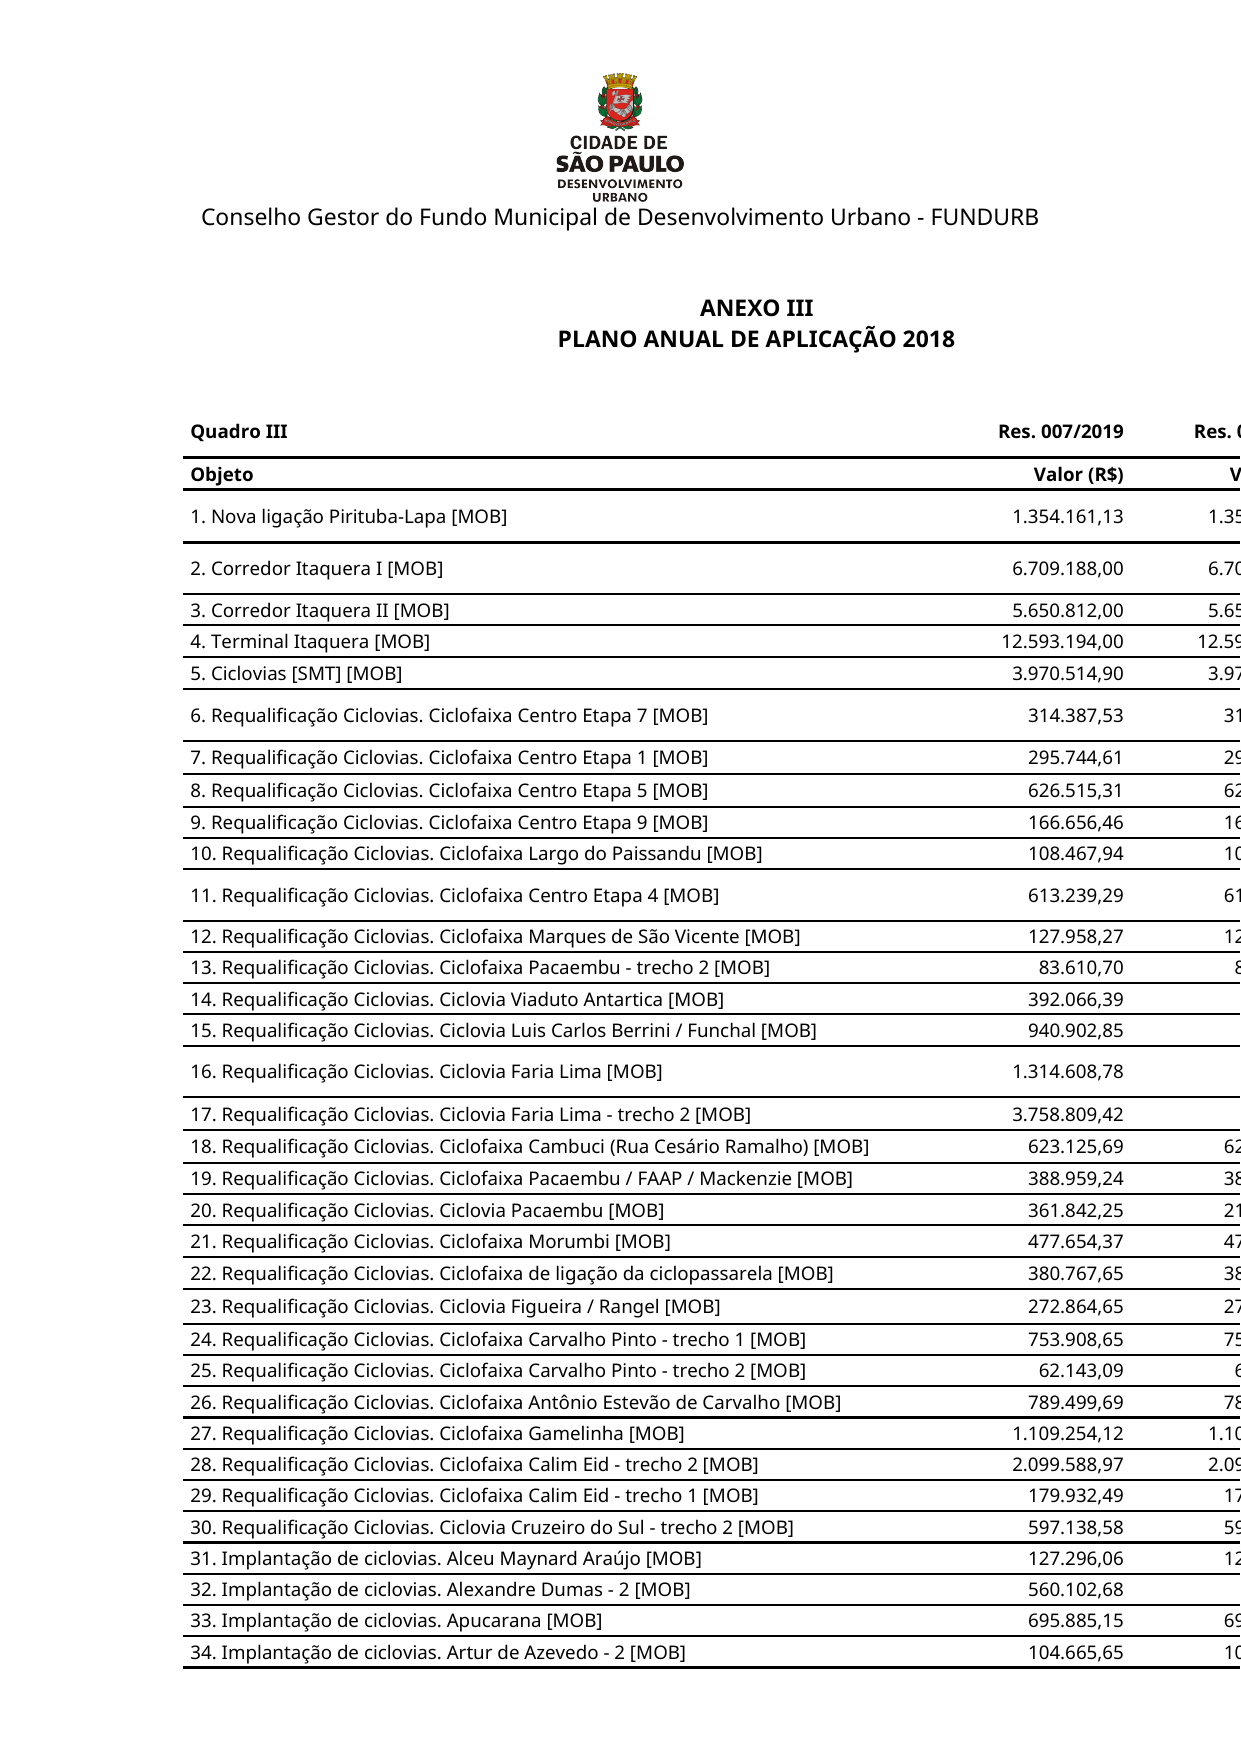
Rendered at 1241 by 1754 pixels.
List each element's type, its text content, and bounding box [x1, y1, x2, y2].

table_cell 6. Requalificação Ciclovias. Ciclofaixa Centro Etapa 7 [MOB] [183, 690, 958, 740]
table_cell 14. Requalificação Ciclovias. Ciclovia Viaduto Antartica [MOB] [183, 984, 958, 1013]
table_cell Valor (R$) [958, 459, 1131, 488]
table_cell 127.958,27 [1131, 922, 1240, 951]
table_cell 7. Requalificação Ciclovias. Ciclofaixa Centro Etapa 1 [MOB] [183, 742, 958, 773]
table_cell 5.650.812,00 [958, 595, 1131, 624]
table_cell Objeto [183, 459, 958, 488]
table_cell 295.744,61 [958, 742, 1131, 773]
table_cell 3.970.514,90 [958, 658, 1131, 688]
table_cell 2.099.588,97 [958, 1450, 1131, 1479]
table_cell 31. Implantação de ciclovias. Alceu Maynard Araújo [MOB] [183, 1544, 958, 1573]
table_cell 613.239,29 [1131, 870, 1240, 919]
table_cell 388.959,24 [1131, 1164, 1240, 1193]
table_cell 380.767,65 [1131, 1258, 1240, 1288]
table_cell 2. Corredor Itaquera I [MOB] [183, 544, 958, 593]
table_cell 6.709.188,00 [958, 544, 1131, 593]
table_cell 1. Nova ligação Pirituba-Lapa [MOB] [183, 491, 958, 541]
table_cell 6.709.188,00 [1131, 544, 1240, 593]
table_cell 179.932,49 [1131, 1481, 1240, 1510]
table_cell 626.515,31 [958, 775, 1131, 806]
table_cell 104.665,65 [958, 1637, 1131, 1666]
table_cell 83.610,70 [1131, 953, 1240, 982]
table_cell 1.109.254,12 [958, 1419, 1131, 1448]
table_cell 695.885,15 [1131, 1606, 1240, 1635]
table_cell 1.109.254,12 [1131, 1419, 1240, 1448]
table_cell 108.467,94 [1131, 839, 1240, 868]
table_cell 789.499,69 [1131, 1387, 1240, 1416]
table_cell 34. Implantação de ciclovias. Artur de Azevedo - 2 [MOB] [183, 1637, 958, 1666]
table_cell 21. Requalificação Ciclovias. Ciclofaixa Morumbi [MOB] [183, 1226, 958, 1256]
table_cell 623.125,69 [958, 1131, 1131, 1162]
table_cell 3.970.514,90 [1131, 658, 1240, 688]
table_cell 695.885,15 [958, 1606, 1131, 1635]
table_cell 20. Requalificação Ciclovias. Ciclovia Pacaembu [MOB] [183, 1195, 958, 1224]
table_cell 22. Requalificação Ciclovias. Ciclofaixa de ligação da ciclopassarela [MOB] [183, 1258, 958, 1288]
table_cell 8. Requalificação Ciclovias. Ciclofaixa Centro Etapa 5 [MOB] [183, 775, 958, 806]
table_cell 19. Requalificação Ciclovias. Ciclofaixa Pacaembu / FAAP / Mackenzie [MOB] [183, 1164, 958, 1193]
table_cell 24. Requalificação Ciclovias. Ciclofaixa Carvalho Pinto - trecho 1 [MOB] [183, 1325, 958, 1354]
table_cell 1.314.608,78 [958, 1047, 1131, 1096]
table_cell 753.908,65 [958, 1325, 1131, 1354]
table_cell 380.767,65 [958, 1258, 1131, 1288]
table_cell 0,00 [1131, 1575, 1240, 1604]
table_cell 30. Requalificação Ciclovias. Ciclovia Cruzeiro do Sul - trecho 2 [MOB] [183, 1512, 958, 1541]
table_cell 32. Implantação de ciclovias. Alexandre Dumas - 2 [MOB] [183, 1575, 958, 1604]
table_cell 17. Requalificação Ciclovias. Ciclovia Faria Lima - trecho 2 [MOB] [183, 1098, 958, 1129]
table_cell 166.656,46 [1131, 808, 1240, 837]
table_cell 0,00 [1131, 1098, 1240, 1129]
table_cell 477.654,37 [958, 1226, 1131, 1256]
table_cell 11. Requalificação Ciclovias. Ciclofaixa Centro Etapa 4 [MOB] [183, 870, 958, 919]
table_cell 83.610,70 [958, 953, 1131, 982]
table_cell 127.296,06 [958, 1544, 1131, 1573]
table_cell 12. Requalificação Ciclovias. Ciclofaixa Marques de São Vicente [MOB] [183, 922, 958, 951]
table_cell 27. Requalificação Ciclovias. Ciclofaixa Gamelinha [MOB] [183, 1419, 958, 1448]
table_cell 623.125,69 [1131, 1131, 1240, 1162]
table_cell 272.864,65 [1131, 1290, 1240, 1323]
table_cell 361.842,25 [958, 1195, 1131, 1224]
table_cell 272.864,65 [958, 1290, 1131, 1323]
table_cell 626.515,31 [1131, 775, 1240, 806]
table_cell 33. Implantação de ciclovias. Apucarana [MOB] [183, 1606, 958, 1635]
table_cell 597.138,58 [958, 1512, 1131, 1541]
table_cell 0,00 [1131, 1047, 1240, 1096]
table_cell 0,00 [1131, 984, 1240, 1013]
table_cell 166.656,46 [958, 808, 1131, 837]
table_cell 295.744,61 [1131, 742, 1240, 773]
table_cell 25. Requalificação Ciclovias. Ciclofaixa Carvalho Pinto - trecho 2 [MOB] [183, 1356, 958, 1385]
table_cell 3.758.809,42 [958, 1098, 1131, 1129]
table_cell 0,00 [1131, 1015, 1240, 1044]
table_cell 477.654,37 [1131, 1226, 1240, 1256]
table_cell 104.665,65 [1131, 1637, 1240, 1666]
table_cell 127.296,06 [1131, 1544, 1240, 1573]
table_cell 597.138,58 [1131, 1512, 1240, 1541]
table_cell 9. Requalificação Ciclovias. Ciclofaixa Centro Etapa 9 [MOB] [183, 808, 958, 837]
table_header Res. 001/2020 [1131, 408, 1240, 456]
table_cell 62.143,09 [958, 1356, 1131, 1385]
table_header Res. 007/2019 [958, 408, 1131, 456]
table_cell 12.593.194,00 [1131, 626, 1240, 656]
table_cell 214.219,58 [1131, 1195, 1240, 1224]
table_cell 15. Requalificação Ciclovias. Ciclovia Luis Carlos Berrini / Funchal [MOB] [183, 1015, 958, 1044]
table_cell 26. Requalificação Ciclovias. Ciclofaixa Antônio Estevão de Carvalho [MOB] [183, 1387, 958, 1416]
table_cell 314.387,53 [958, 690, 1131, 740]
table_cell 388.959,24 [958, 1164, 1131, 1193]
table_cell 29. Requalificação Ciclovias. Ciclofaixa Calim Eid - trecho 1 [MOB] [183, 1481, 958, 1510]
table_cell 5.650.812,00 [1131, 595, 1240, 624]
table_cell 62.143,09 [1131, 1356, 1240, 1385]
table_cell ANEXO III [177, 261, 1240, 323]
table_cell 12.593.194,00 [958, 626, 1131, 656]
table_cell Valor (R$) [1131, 459, 1240, 488]
table_cell 13. Requalificação Ciclovias. Ciclofaixa Pacaembu - trecho 2 [MOB] [183, 953, 958, 982]
table_cell 613.239,29 [958, 870, 1131, 919]
table_cell 3. Corredor Itaquera II [MOB] [183, 595, 958, 624]
table_cell 2.099.588,97 [1131, 1450, 1240, 1479]
table_header Quadro III [183, 408, 958, 456]
table_cell 789.499,69 [958, 1387, 1131, 1416]
table_cell 940.902,85 [958, 1015, 1131, 1044]
table_cell 28. Requalificação Ciclovias. Ciclofaixa Calim Eid - trecho 2 [MOB] [183, 1450, 958, 1479]
table_cell 4. Terminal Itaquera [MOB] [183, 626, 958, 656]
table_cell 23. Requalificação Ciclovias. Ciclovia Figueira / Rangel [MOB] [183, 1290, 958, 1323]
table_cell 10. Requalificação Ciclovias. Ciclofaixa Largo do Paissandu [MOB] [183, 839, 958, 868]
table_cell 392.066,39 [958, 984, 1131, 1013]
table_cell 1.354.161,13 [958, 491, 1131, 541]
table_cell 108.467,94 [958, 839, 1131, 868]
table_cell 1.354.161,13 [1131, 491, 1240, 541]
table_cell 753.908,65 [1131, 1325, 1240, 1354]
table_cell 127.958,27 [958, 922, 1131, 951]
table_cell 5. Ciclovias [SMT] [MOB] [183, 658, 958, 688]
table_cell 179.932,49 [958, 1481, 1131, 1510]
table_cell 560.102,68 [958, 1575, 1131, 1604]
table_cell PLANO ANUAL DE APLICAÇÃO 2018 [177, 323, 1240, 354]
table_cell 18. Requalificação Ciclovias. Ciclofaixa Cambuci (Rua Cesário Ramalho) [MOB] [183, 1131, 958, 1162]
table_cell 314.387,53 [1131, 690, 1240, 740]
table_cell 16. Requalificação Ciclovias. Ciclovia Faria Lima [MOB] [183, 1047, 958, 1096]
